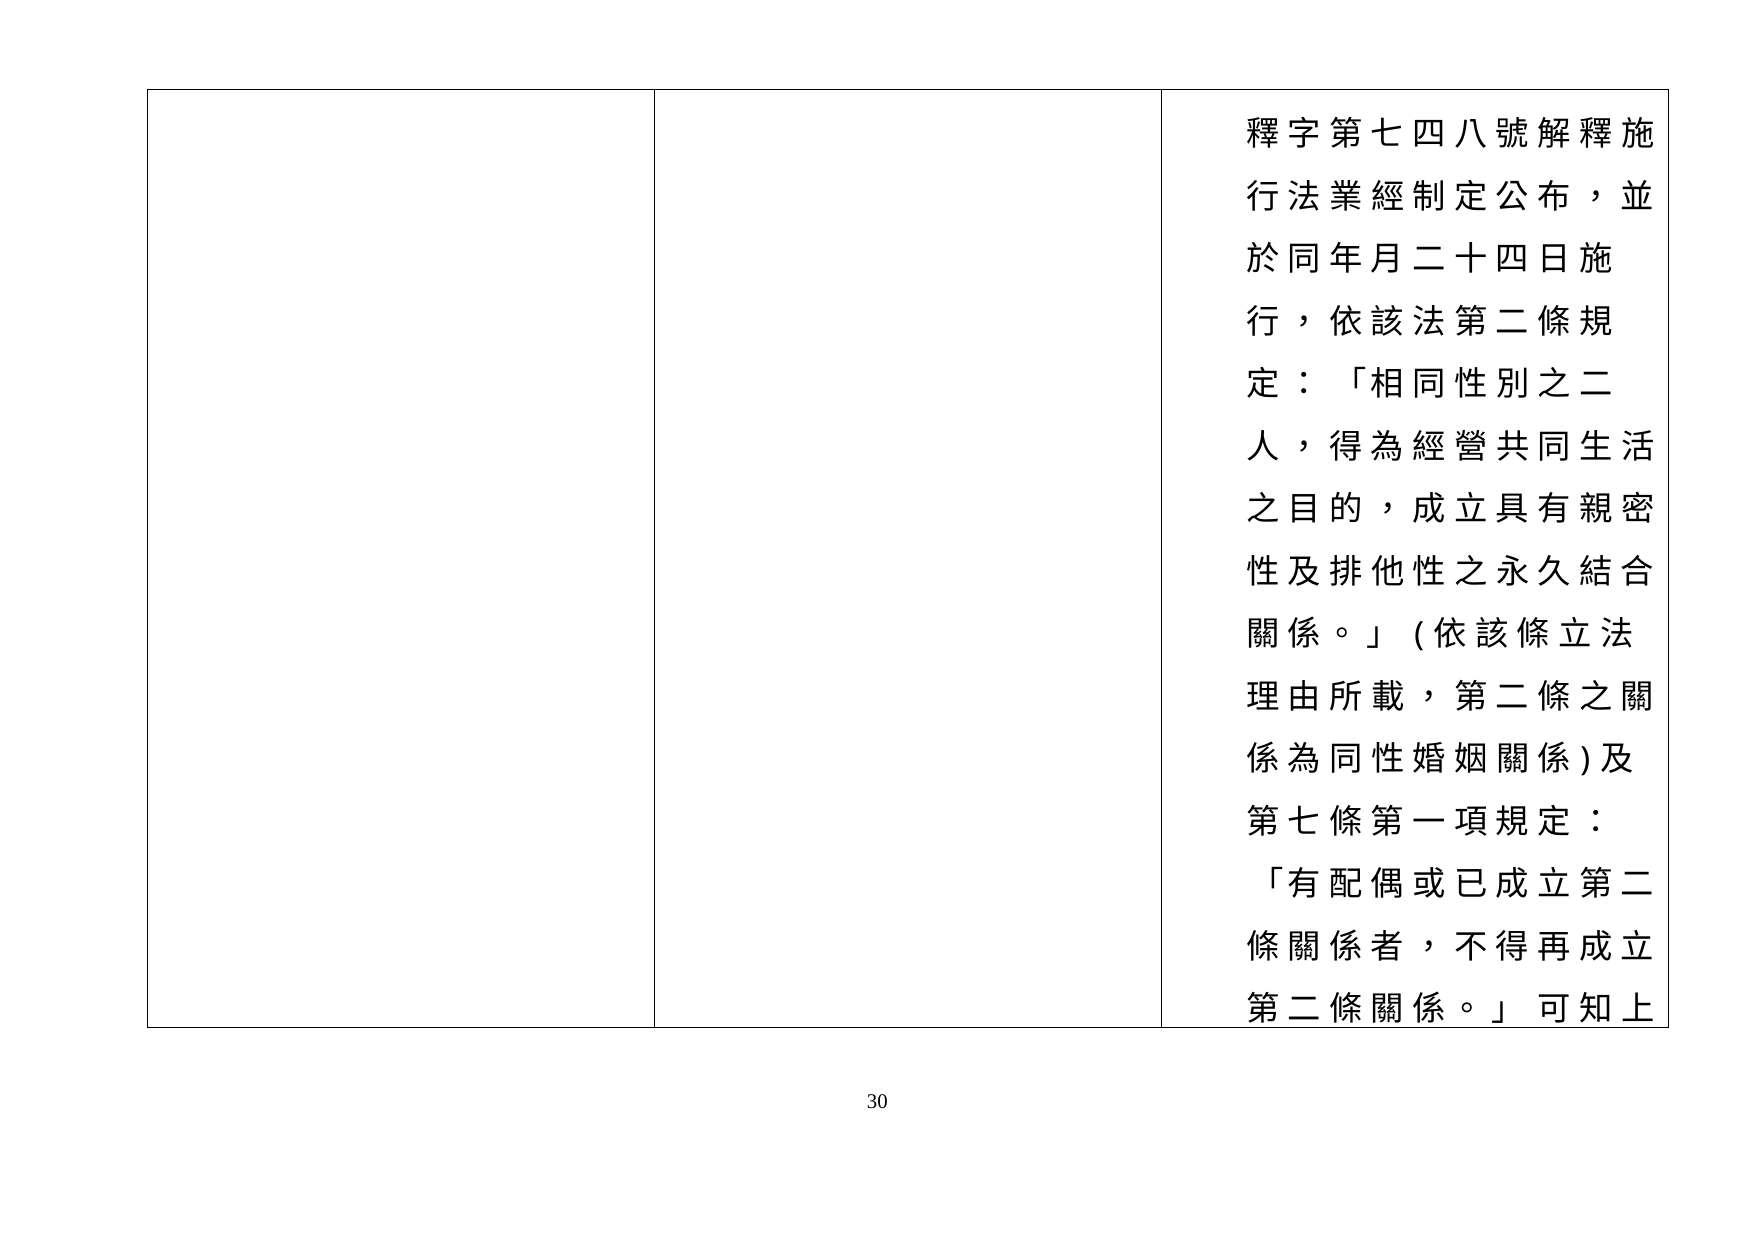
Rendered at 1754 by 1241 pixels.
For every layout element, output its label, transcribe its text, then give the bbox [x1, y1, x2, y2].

table_cell [655, 90, 1161, 1027]
table_cell 釋字第七四八號解釋施行法業經制定公布，並於同年月二十四日施行，依該法第二條規定：「相同性別之二人，得為經營共同生活之目的，成立具有親密性及排他性之永久結合關係。」(依該條立法理由所載，第二條之關係為同性婚姻關係)及第七條第一項規定：「有配偶或已成立第二條關係者，不得再成立第二條關係。」可知上 [1162, 90, 1668, 1027]
table_cell [148, 90, 654, 1027]
